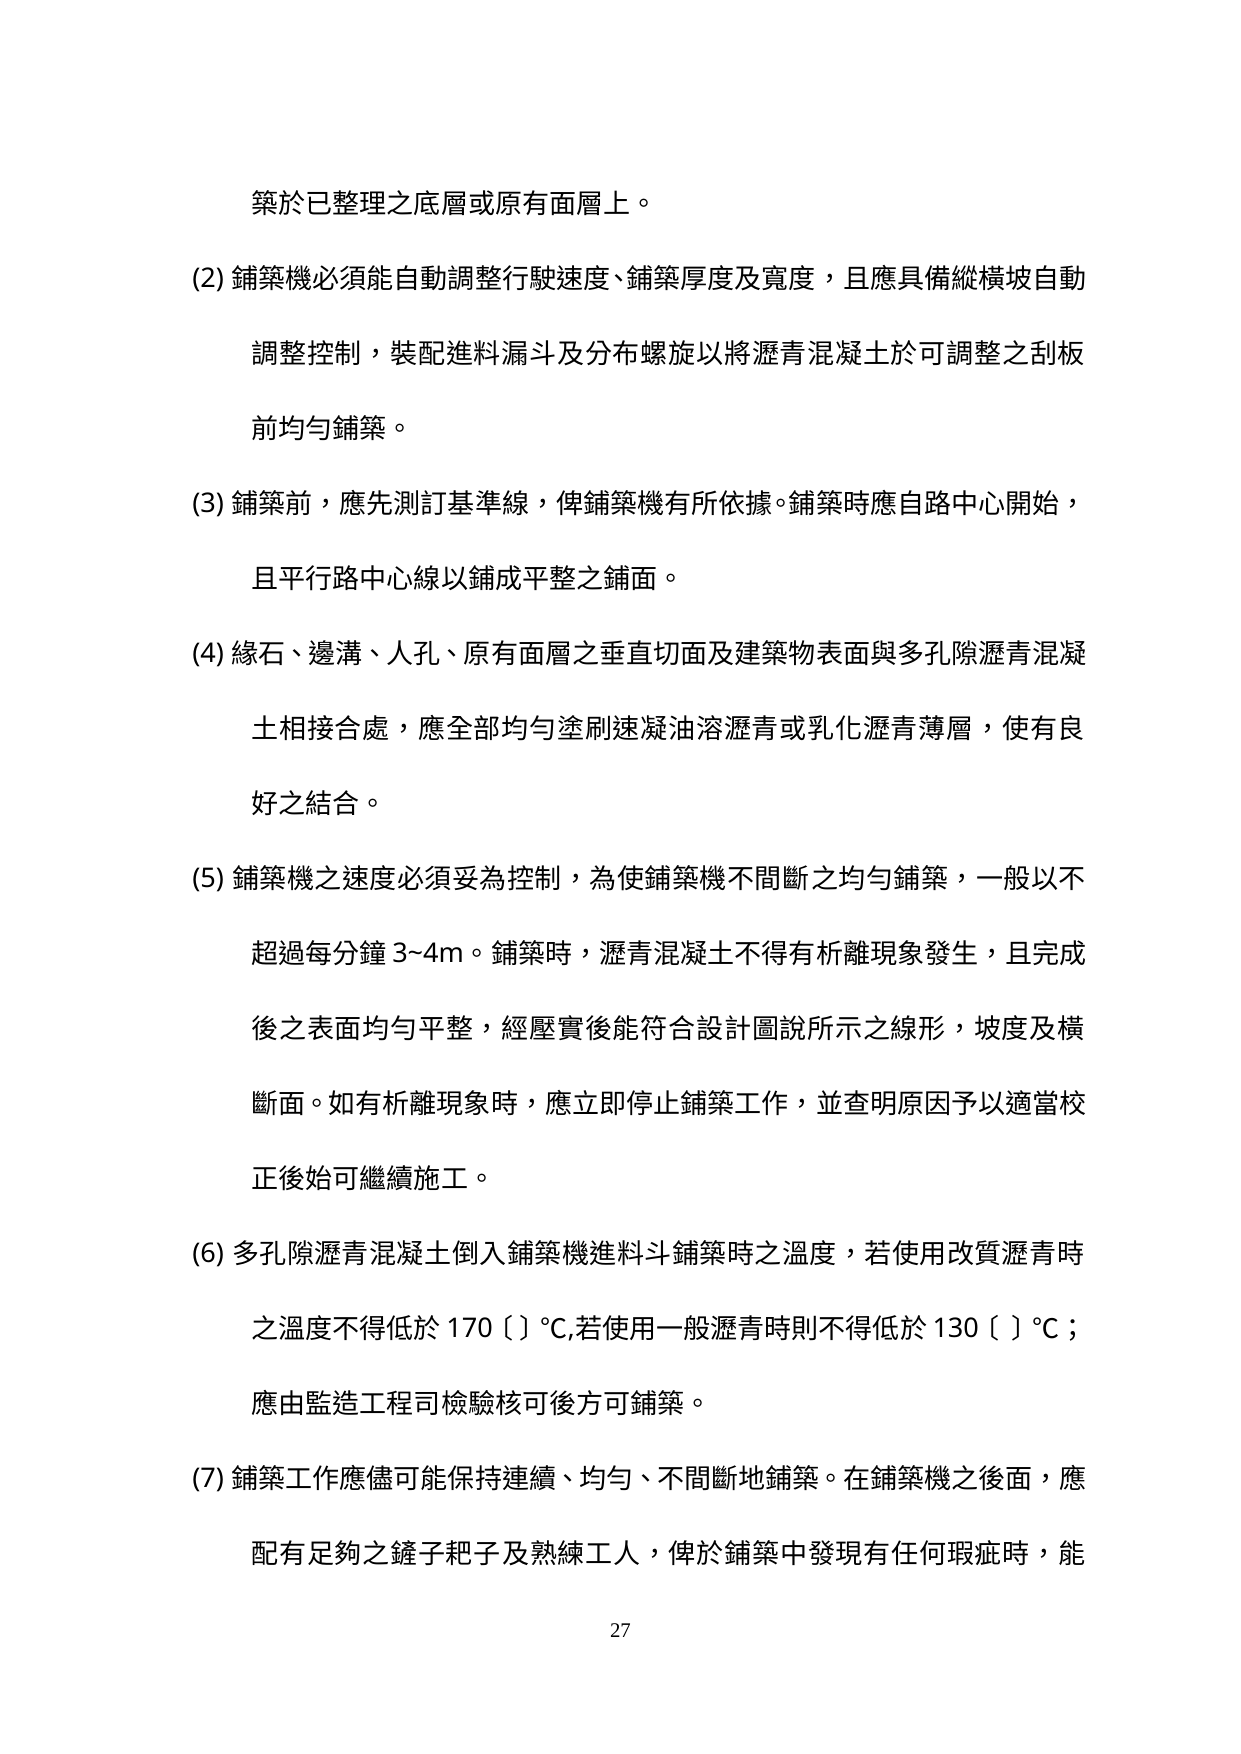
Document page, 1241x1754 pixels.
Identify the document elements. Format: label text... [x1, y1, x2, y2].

text 築於已整理之底層或原有面層上。 [192, 164, 1087, 239]
text (2) 鋪築機必須能自動調整行駛速度、鋪築厚度及寬度，且應具備縱橫坡自動調整控制，裝配進料漏斗及分布螺旋以將瀝青混凝土於可調整之刮板前均勻鋪築。 [192, 239, 1087, 464]
text (4) 緣石、邊溝、人孔、原有面層之垂直切面及建築物表面與多孔隙瀝青混凝土相接合處，應全部均勻塗刷速凝油溶瀝青或乳化瀝青薄層，使有良好之結合。 [192, 614, 1087, 839]
text (5) 鋪築機之速度必須妥為控制，為使鋪築機不間斷之均勻鋪築，一般以不超過每分鐘3~4m。鋪築時，瀝青混凝土不得有析離現象發生，且完成後之表面均勻平整，經壓實後能符合設計圖說所示之線形，坡度及橫斷面。如有析離現象時，應立即停止鋪築工作，並查明原因予以適當校正後始可繼續施工。 [192, 839, 1087, 1214]
text (6) 多孔隙瀝青混凝土倒入鋪築機進料斗鋪築時之溫度，若使用改質瀝青時之溫度不得低於170〔 〕℃,若使用一般瀝青時則不得低於130〔 〕℃；應由監造工程司檢驗核可後方可鋪築。 [192, 1214, 1087, 1439]
text (3) 鋪築前，應先測訂基準線，俾鋪築機有所依據。鋪築時應自路中心開始，且平行路中心線以鋪成平整之鋪面。 [192, 464, 1087, 614]
text (7) 鋪築工作應儘可能保持連續、均勻、不間斷地鋪築。在鋪築機之後面，應配有足夠之鏟子耙子及熟練工人，俾於鋪築中發現有任何瑕疵時，能 [192, 1439, 1087, 1589]
